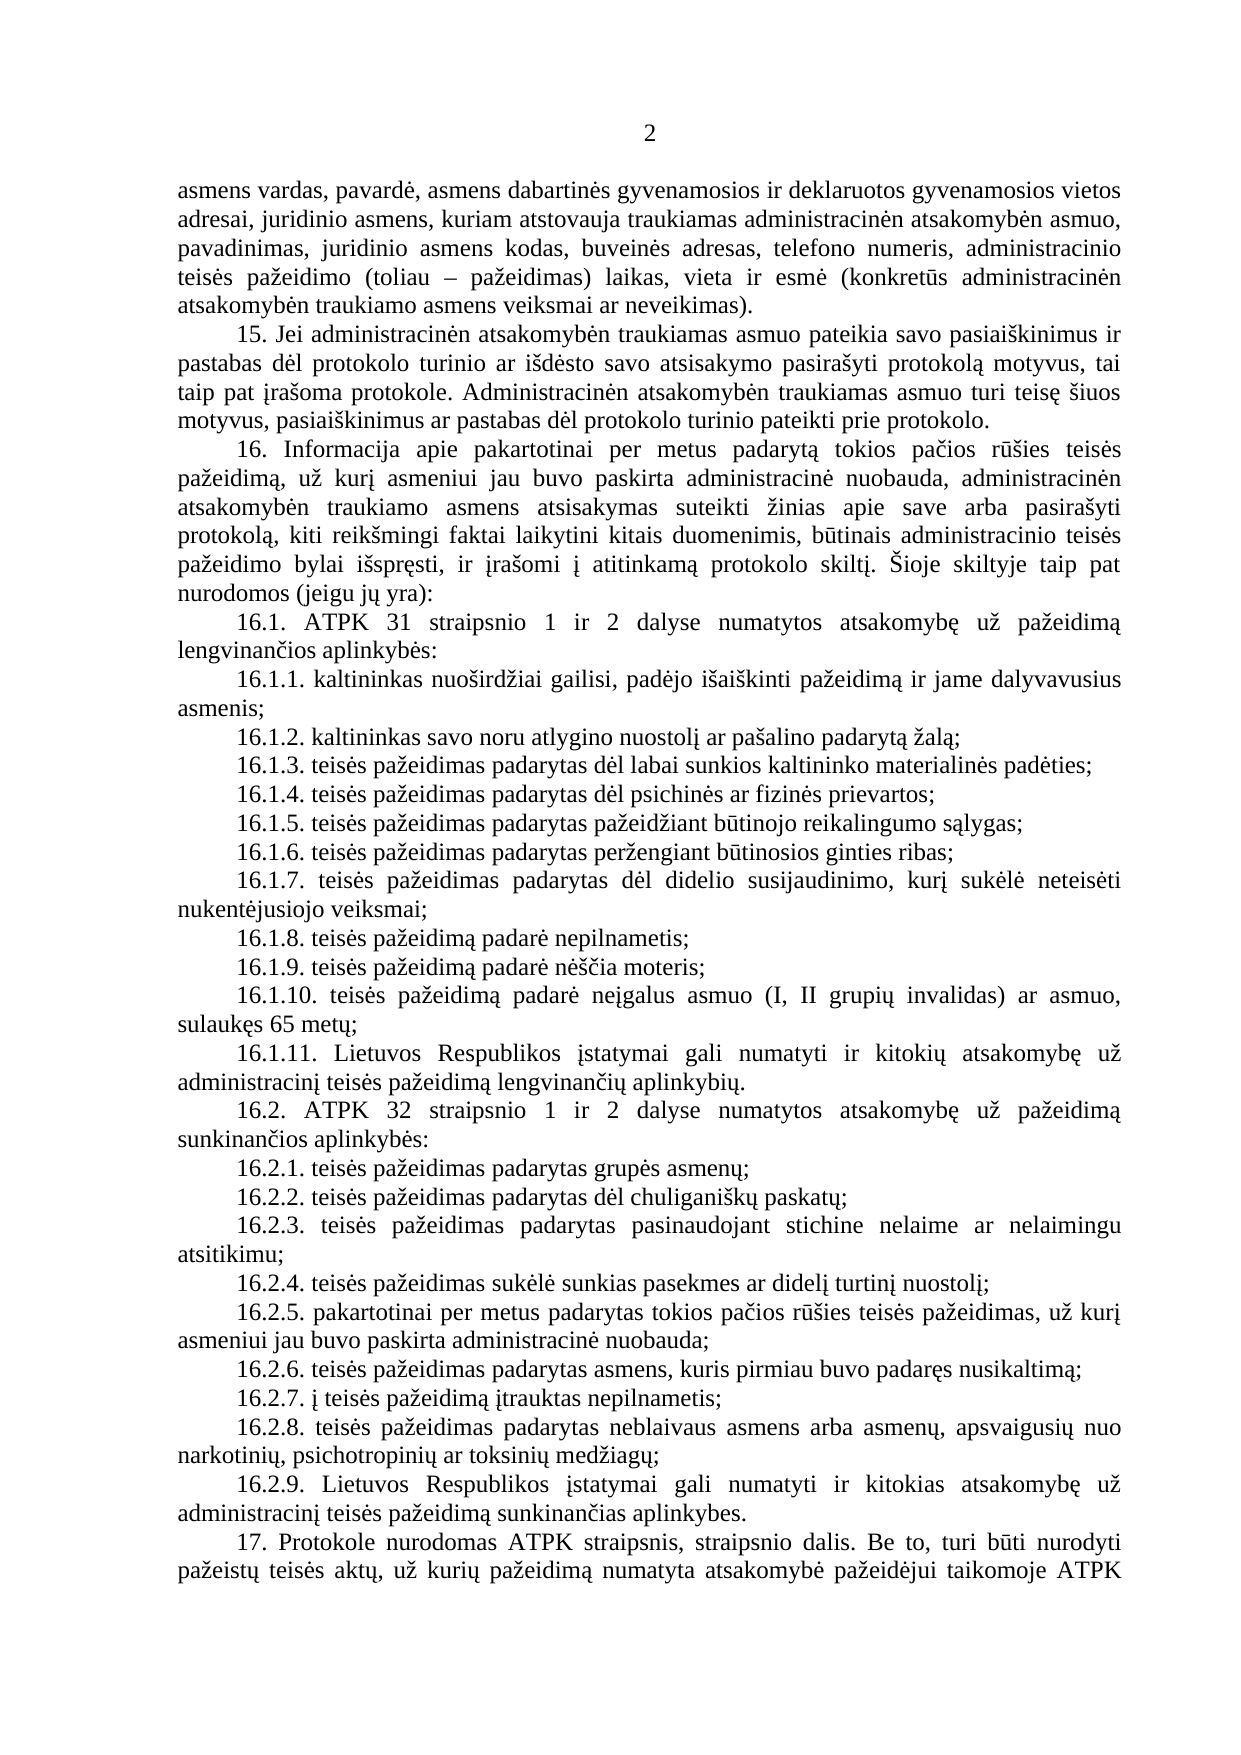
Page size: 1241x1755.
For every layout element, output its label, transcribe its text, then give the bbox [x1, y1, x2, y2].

text 16.1.11. Lietuvos Respublikos įstatymai gali numatyti ir kitokių atsakomybę už administracinį teisės pažeidimą lengvinančių aplinkybių. [177, 1038, 1122, 1096]
text 16.2.4. teisės pažeidimas sukėlė sunkias pasekmes ar didelį turtinį nuostolį; [177, 1268, 1122, 1297]
text 16.1.5. teisės pažeidimas padarytas pažeidžiant būtinojo reikalingumo sąlygas; [177, 808, 1122, 837]
text 16.2.1. teisės pažeidimas padarytas grupės asmenų; [177, 1153, 1122, 1182]
text 16.2.2. teisės pažeidimas padarytas dėl chuliganiškų paskatų; [177, 1182, 1122, 1211]
text 16.1.1. kaltininkas nuoširdžiai gailisi, padėjo išaiškinti pažeidimą ir jame dalyvavusius asmenis; [177, 664, 1122, 722]
text 16.1.10. teisės pažeidimą padarė neįgalus asmuo (I, II grupių invalidas) ar asmuo, sulaukęs 65 metų; [177, 981, 1122, 1038]
text 16.2.3. teisės pažeidimas padarytas pasinaudojant stichine nelaime ar nelaimingu atsitikimu; [177, 1211, 1122, 1268]
text 16.1.2. kaltininkas savo noru atlygino nuostolį ar pašalino padarytą žalą; [177, 722, 1122, 751]
text 15. Jei administracinėn atsakomybėn traukiamas asmuo pateikia savo pasiaiškinimus ir pastabas dėl protokolo turinio ar išdėsto savo atsisakymo pasirašyti protokolą motyvus, tai taip pat įrašoma protokole. Administracinėn atsakomybėn traukiamas asmuo turi teisę šiuos motyvus, pasiaiškinimus ar pastabas dėl protokolo turinio pateikti prie protokolo. [177, 319, 1122, 434]
text asmens vardas, pavardė, asmens dabartinės gyvenamosios ir deklaruotos gyvenamosios vietos adresai, juridinio asmens, kuriam atstovauja traukiamas administracinėn atsakomybėn asmuo, pavadinimas, juridinio asmens kodas, buveinės adresas, telefono numeris, administracinio teisės pažeidimo (toliau – pažeidimas) laikas, vieta ir esmė (konkretūs administracinėn atsakomybėn traukiamo asmens veiksmai ar neveikimas). [177, 176, 1122, 319]
text 16.1.6. teisės pažeidimas padarytas peržengiant būtinosios ginties ribas; [177, 837, 1122, 866]
text 16.2.7. į teisės pažeidimą įtrauktas nepilnametis; [177, 1383, 1122, 1412]
text 16.2. ATPK 32 straipsnio 1 ir 2 dalyse numatytos atsakomybę už pažeidimą sunkinančios aplinkybės: [177, 1096, 1122, 1153]
text 16.1. ATPK 31 straipsnio 1 ir 2 dalyse numatytos atsakomybę už pažeidimą lengvinančios aplinkybės: [177, 607, 1122, 664]
text 16.2.8. teisės pažeidimas padarytas neblaivaus asmens arba asmenų, apsvaigusių nuo narkotinių, psichotropinių ar toksinių medžiagų; [177, 1412, 1122, 1469]
text 16.1.3. teisės pažeidimas padarytas dėl labai sunkios kaltininko materialinės padėties; [177, 751, 1122, 779]
text 16.2.9. Lietuvos Respublikos įstatymai gali numatyti ir kitokias atsakomybę už administracinį teisės pažeidimą sunkinančias aplinkybes. [177, 1469, 1122, 1527]
text 16. Informacija apie pakartotinai per metus padarytą tokios pačios rūšies teisės pažeidimą, už kurį asmeniui jau buvo paskirta administracinė nuobauda, administracinėn atsakomybėn traukiamo asmens atsisakymas suteikti žinias apie save arba pasirašyti protokolą, kiti reikšmingi faktai laikytini kitais duomenimis, būtinais administracinio teisės pažeidimo bylai išspręsti, ir įrašomi į atitinkamą protokolo skiltį. Šioje skiltyje taip pat nurodomos (jeigu jų yra): [177, 434, 1122, 607]
text 16.1.7. teisės pažeidimas padarytas dėl didelio susijaudinimo, kurį sukėlė neteisėti nukentėjusiojo veiksmai; [177, 866, 1122, 923]
text 16.2.5. pakartotinai per metus padarytas tokios pačios rūšies teisės pažeidimas, už kurį asmeniui jau buvo paskirta administracinė nuobauda; [177, 1297, 1122, 1354]
text 16.1.4. teisės pažeidimas padarytas dėl psichinės ar fizinės prievartos; [177, 779, 1122, 808]
text 16.1.9. teisės pažeidimą padarė nėščia moteris; [177, 952, 1122, 981]
text 16.2.6. teisės pažeidimas padarytas asmens, kuris pirmiau buvo padaręs nusikaltimą; [177, 1354, 1122, 1383]
text 16.1.8. teisės pažeidimą padarė nepilnametis; [177, 923, 1122, 952]
text 17. Protokole nurodomas ATPK straipsnis, straipsnio dalis. Be to, turi būti nurodyti pažeistų teisės aktų, už kurių pažeidimą numatyta atsakomybė pažeidėjui taikomoje ATPK [177, 1527, 1122, 1584]
